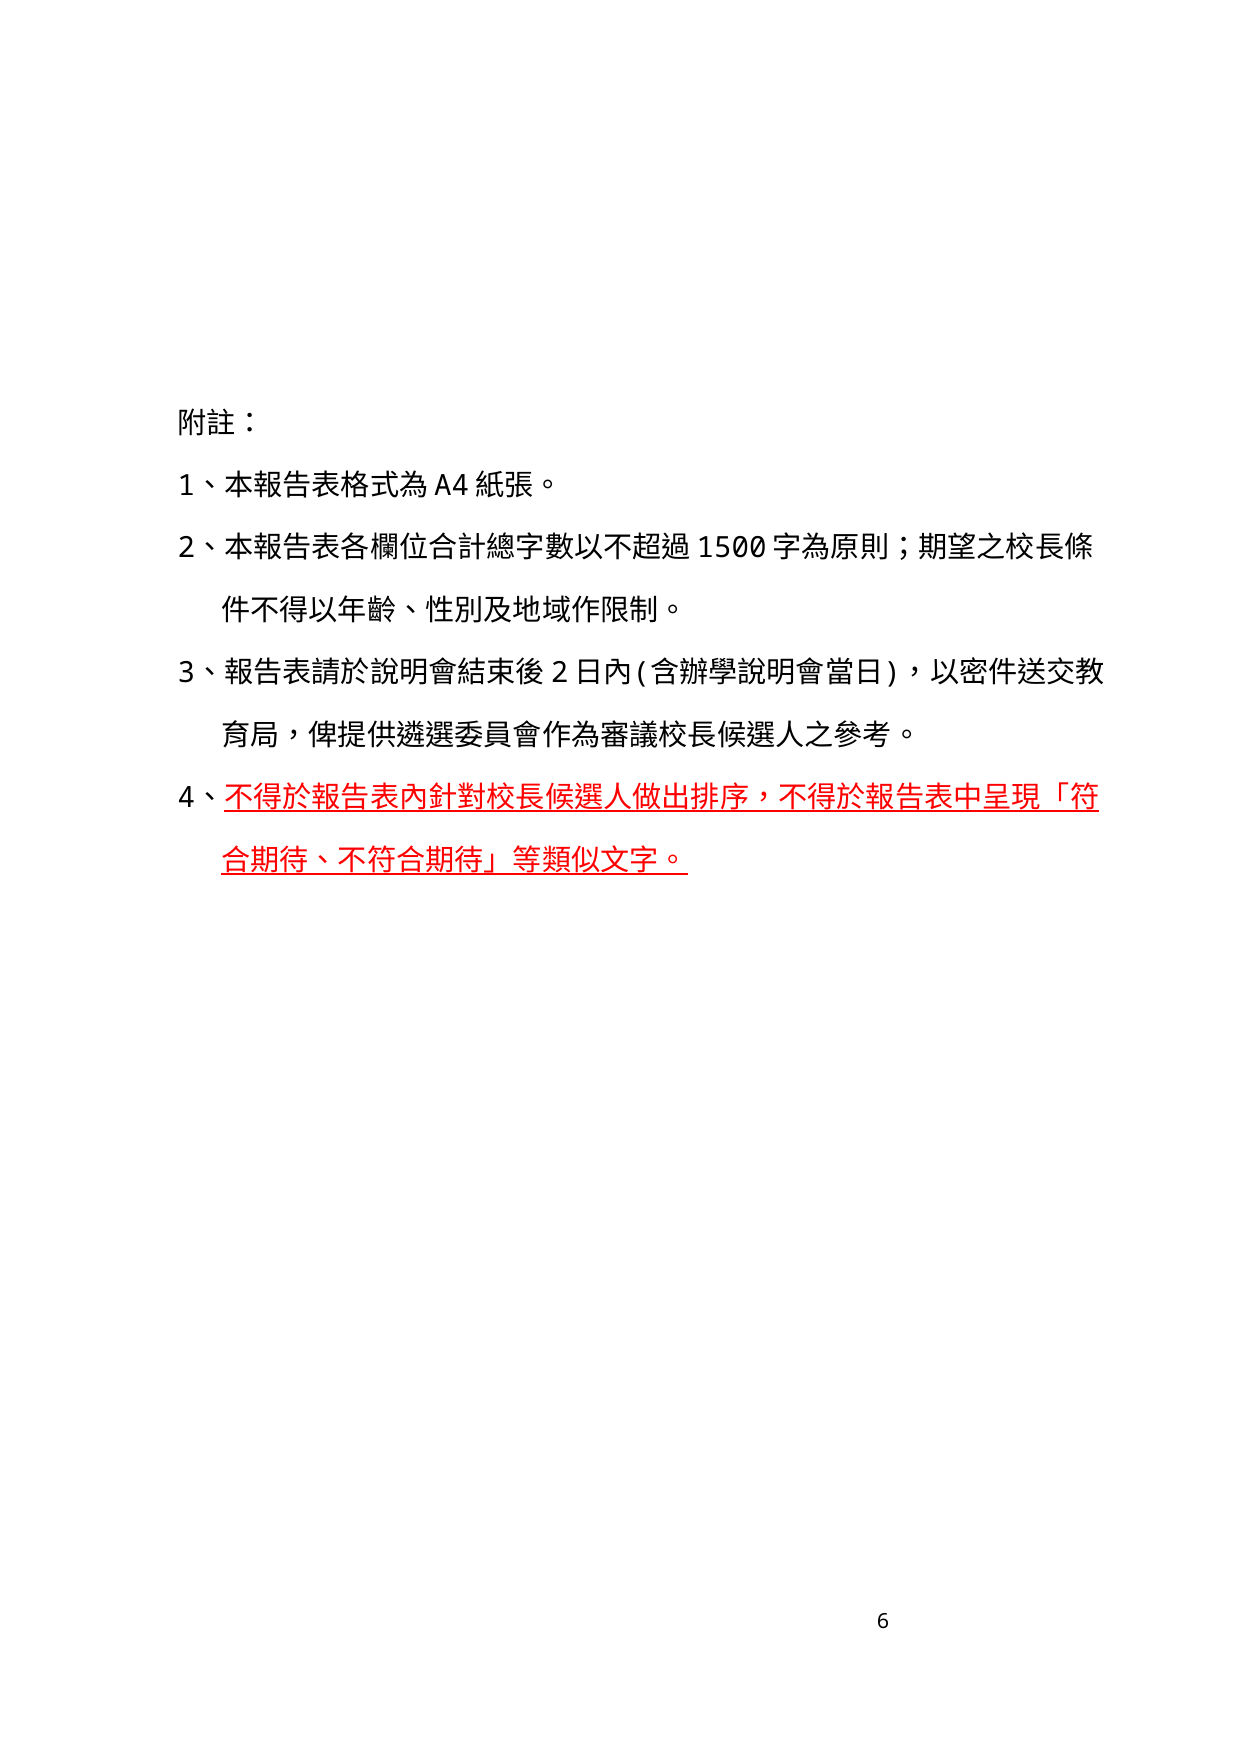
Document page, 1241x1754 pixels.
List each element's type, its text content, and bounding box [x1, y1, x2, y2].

text 4、不得於報告表內針對校長候選人做出排序，不得於報告表中呈現「符合期待、不符合期待」等類似文字。 [177, 754, 1107, 879]
text 3、報告表請於說明會結束後2日內(含辦學說明會當日)，以密件送交教育局，俾提供遴選委員會作為審議校長候選人之參考。 [177, 629, 1107, 754]
text 2、本報告表各欄位合計總字數以不超過1500字為原則；期望之校長條件不得以年齡、性別及地域作限制。 [177, 504, 1107, 629]
text 附註： [177, 379, 1107, 441]
text 1、本報告表格式為A4紙張。 [177, 441, 1107, 504]
